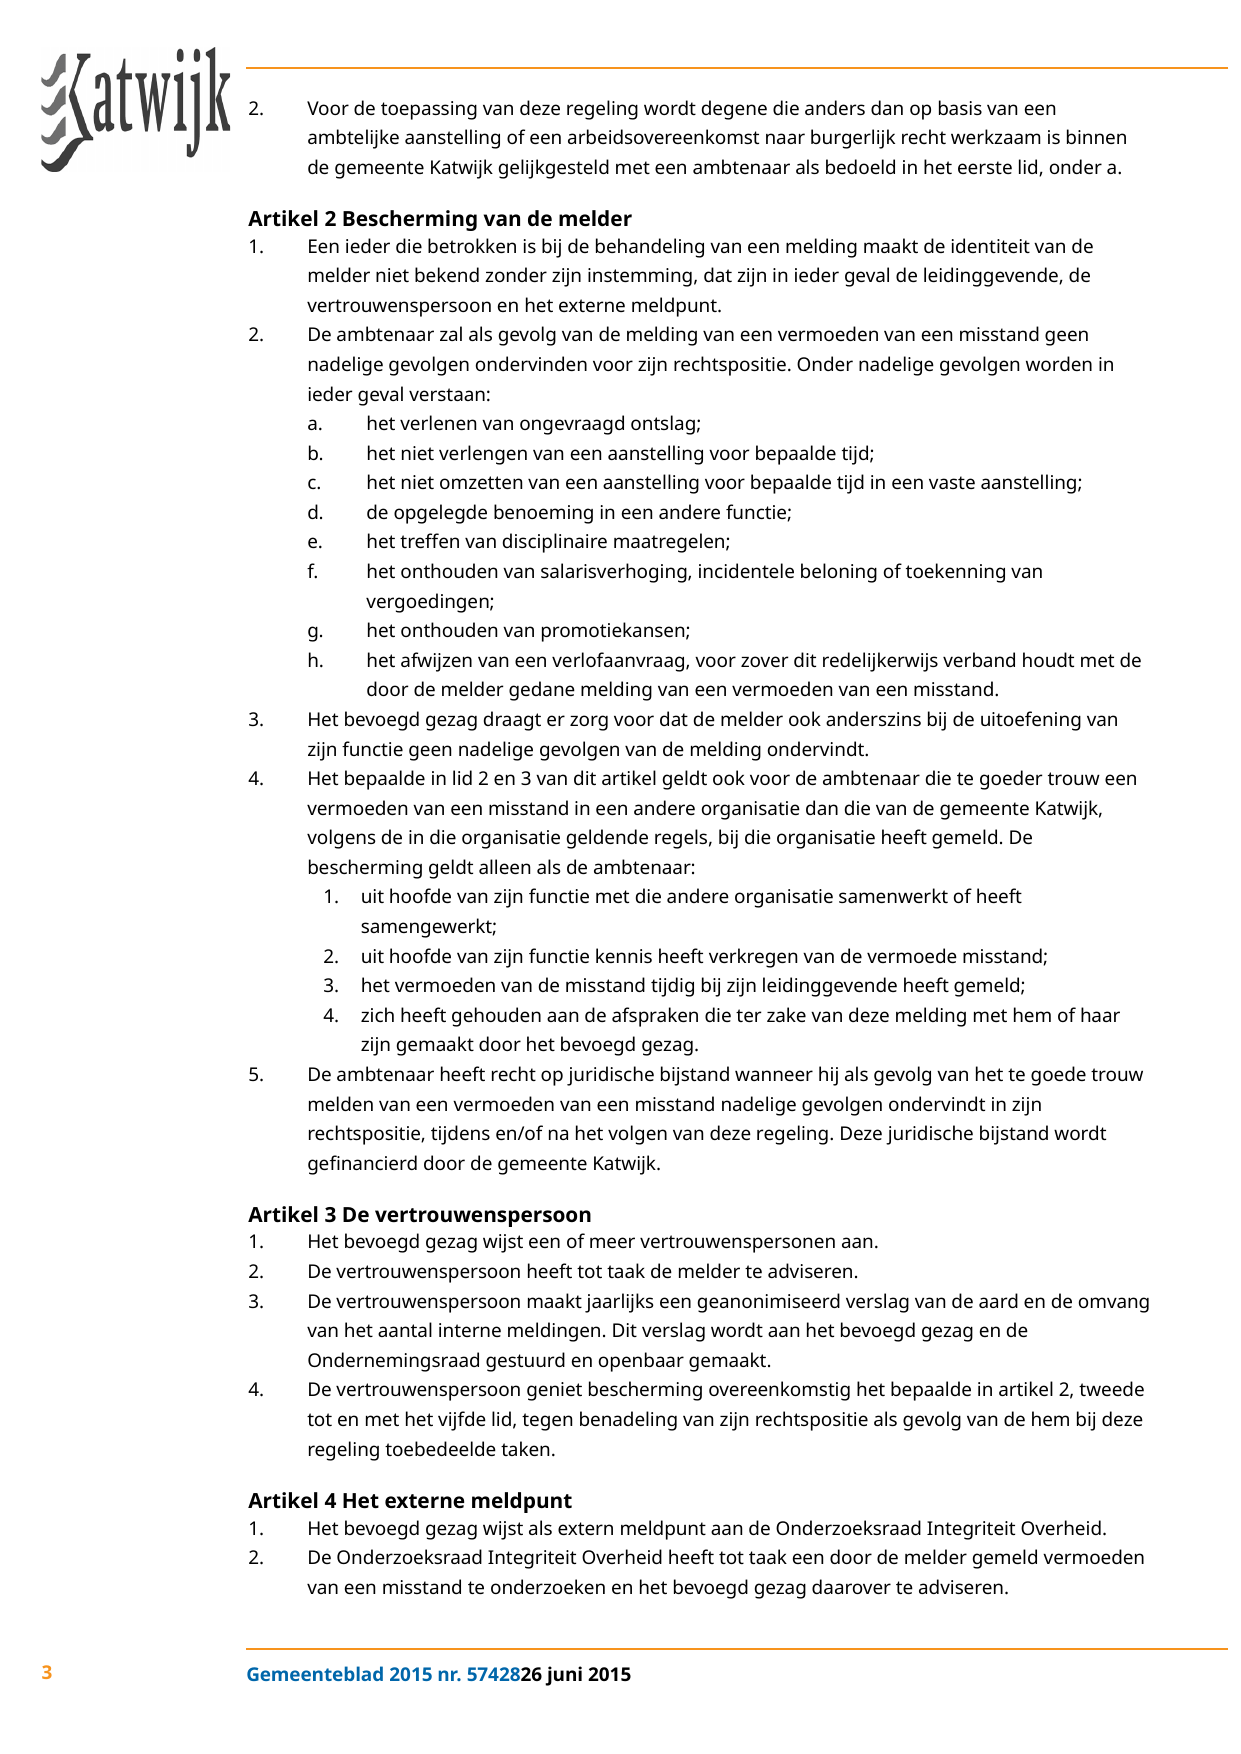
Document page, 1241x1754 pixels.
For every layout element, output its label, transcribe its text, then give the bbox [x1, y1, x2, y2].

list zich heeft gehouden aan de afspraken die ter zake van deze melding met hem of haar zijn gemaakt door het bevoegd gezag. [323, 1002, 1152, 1057]
text Artikel 2 Bescherming van de melder [248, 204, 1152, 233]
list het treffen van disciplinaire maatregelen; [307, 529, 1152, 554]
list Voor de toepassing van deze regeling wordt degene die anders dan op basis van een ambtelijke aanstelling of een arbeidsovereenkomst naar burgerlijk recht werkzaam is binnen de gemeente Katwijk gelijkgesteld met een ambtenaar als bedoeld in het eerste lid, onder a. [248, 95, 1152, 180]
list het onthouden van promotiekansen; [307, 617, 1152, 643]
list De vertrouwenspersoon geniet bescherming overeenkomstig het bepaalde in artikel 2, tweede tot en met het vijfde lid, tegen benadeling van zijn rechtspositie als gevolg van de hem bij deze regeling toebedeelde taken. [248, 1377, 1152, 1462]
text Artikel 4 Het externe meldpunt [248, 1486, 1152, 1515]
list het afwijzen van een verlofaanvraag, voor zover dit redelijkerwijs verband houdt met de door de melder gedane melding van een vermoeden van een misstand. [307, 647, 1152, 702]
list Een ieder die betrokken is bij de behandeling van een melding maakt de identiteit van de melder niet bekend zonder zijn instemming, dat zijn in ieder geval de leidinggevende, de vertrouwenspersoon en het externe meldpunt. [248, 233, 1152, 318]
list uit hoofde van zijn functie met die andere organisatie samenwerkt of heeft samengewerkt; [323, 884, 1152, 939]
list Het bevoegd gezag wijst als extern meldpunt aan de Onderzoeksraad Integriteit Overheid. [248, 1515, 1152, 1540]
list De Onderzoeksraad Integriteit Overheid heeft tot taak een door de melder gemeld vermoeden van een misstand te onderzoeken en het bevoegd gezag daarover te adviseren. [248, 1544, 1152, 1599]
list Het bevoegd gezag draagt er zorg voor dat de melder ook anderszins bij de uitoefening van zijn functie geen nadelige gevolgen van de melding ondervindt. [248, 706, 1152, 761]
list het vermoeden van de misstand tijdig bij zijn leidinggevende heeft gemeld; [323, 972, 1152, 998]
list het niet verlengen van een aanstelling voor bepaalde tijd; [307, 440, 1152, 466]
list De ambtenaar heeft recht op juridische bijstand wanneer hij als gevolg van het te goede trouw melden van een vermoeden van een misstand nadelige gevolgen ondervindt in zijn rechtspositie, tijdens en/of na het volgen van deze regeling. Deze juridische bijstand wordt gefinancierd door de gemeente Katwijk. [248, 1061, 1152, 1176]
list het verlenen van ongevraagd ontslag; [307, 410, 1152, 436]
list het onthouden van salarisverhoging, incidentele beloning of toekenning van vergoedingen; [307, 558, 1152, 613]
list het niet omzetten van een aanstelling voor bepaalde tijd in een vaste aanstelling; [307, 469, 1152, 495]
list uit hoofde van zijn functie kennis heeft verkregen van de vermoede misstand; [323, 943, 1152, 968]
list De vertrouwenspersoon maakt jaarlijks een geanonimiseerd verslag van de aard en de omvang van het aantal interne meldingen. Dit verslag wordt aan het bevoegd gezag en de Ondernemingsraad gestuurd en openbaar gemaakt. [248, 1288, 1152, 1373]
list Het bepaalde in lid 2 en 3 van dit artikel geldt ook voor de ambtenaar die te goeder trouw een vermoeden van een misstand in een andere organisatie dan die van de gemeente Katwijk, volgens de in die organisatie geldende regels, bij die organisatie heeft gemeld. De bescherming geldt alleen als de ambtenaar: [248, 765, 1152, 880]
list De vertrouwenspersoon heeft tot taak de melder te adviseren. [248, 1258, 1152, 1284]
text Artikel 3 De vertrouwenspersoon [248, 1200, 1152, 1229]
picture [41, 47, 231, 172]
list Het bevoegd gezag wijst een of meer vertrouwenspersonen aan. [248, 1229, 1152, 1254]
list De ambtenaar zal als gevolg van de melding van een vermoeden van een misstand geen nadelige gevolgen ondervinden voor zijn rechtspositie. Onder nadelige gevolgen worden in ieder geval verstaan: [248, 322, 1152, 406]
list de opgelegde benoeming in een andere functie; [307, 499, 1152, 525]
